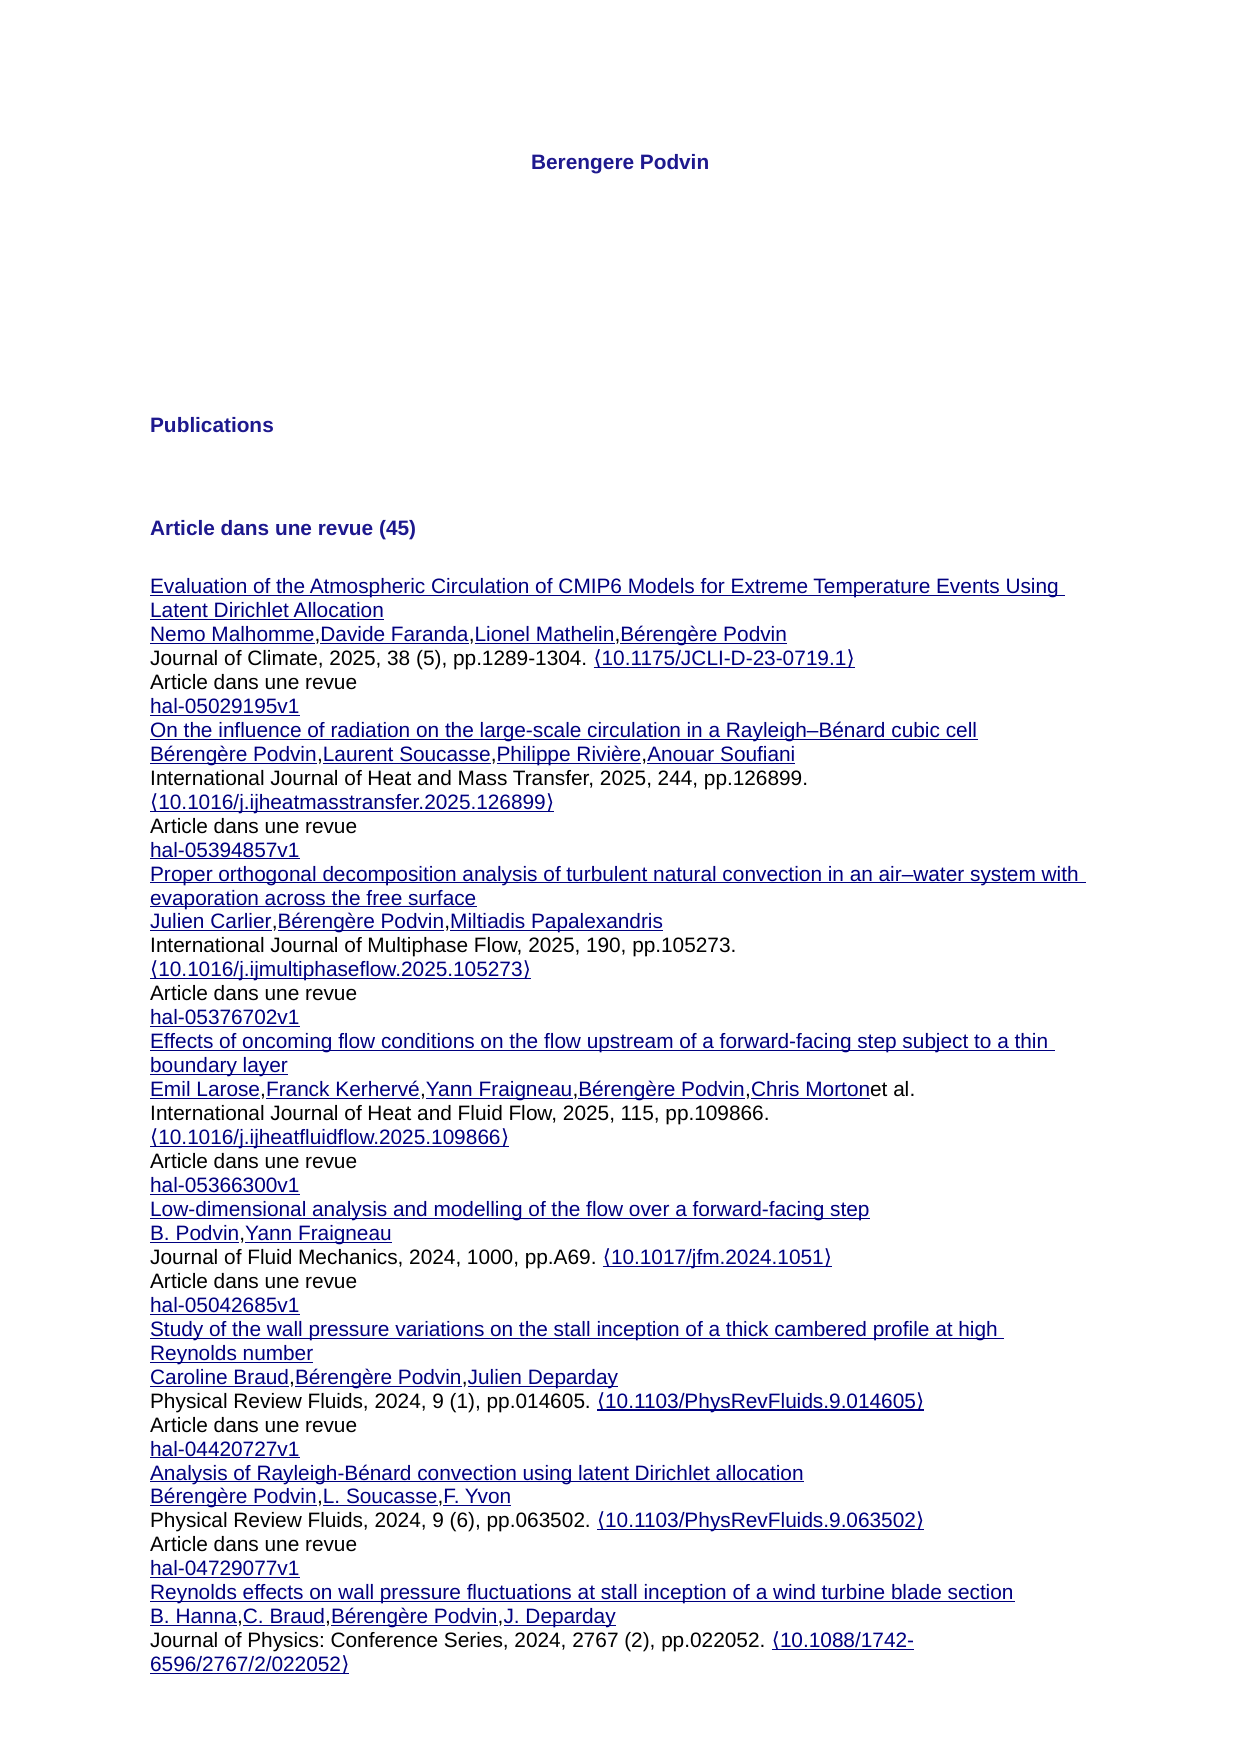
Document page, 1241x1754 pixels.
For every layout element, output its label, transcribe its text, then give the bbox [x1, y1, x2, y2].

table_cell Proper orthogonal decomposition analysis of turbulent natural convection in an air–water system with evaporation across the free surface Julien Carlier,Bérengère Podvin,Miltiadis Papalexandris International Journal of Multiphase Flow, 2025, 190, pp.105273. ⟨10.1016/j.ijmultiphaseflow.2025.105273⟩ Article dans une revue hal-05376702v1 [150, 861, 1090, 1029]
table_cell Effects of oncoming flow conditions on the flow upstream of a forward-facing step subject to a thin boundary layer Emil Larose,Franck Kerhervé,Yann Fraigneau,Bérengère Podvin,Chris Mortonet al. International Journal of Heat and Fluid Flow, 2025, 115, pp.109866. ⟨10.1016/j.ijheatfluidflow.2025.109866⟩ Article dans une revue hal-05366300v1 [150, 1029, 1090, 1197]
table_cell Study of the wall pressure variations on the stall inception of a thick cambered profile at high Reynolds number Caroline Braud,Bérengère Podvin,Julien Deparday Physical Review Fluids, 2024, 9 (1), pp.014605. ⟨10.1103/PhysRevFluids.9.014605⟩ Article dans une revue hal-04420727v1 [150, 1317, 1090, 1460]
subtitle Publications [150, 412, 1090, 436]
subtitle Article dans une revue (45) [150, 516, 1090, 539]
table_header Evaluation of the Atmospheric Circulation of CMIP6 Models for Extreme Temperature Events Using Latent Dirichlet Allocation Nemo Malhomme,Davide Faranda,Lionel Mathelin,Bérengère Podvin Journal of Climate, 2025, 38 (5), pp.1289-1304. ⟨10.1175/JCLI-D-23-0719.1⟩ Article dans une revue hal-05029195v1 [150, 574, 1090, 718]
table_cell Low-dimensional analysis and modelling of the flow over a forward-facing step B. Podvin,Yann Fraigneau Journal of Fluid Mechanics, 2024, 1000, pp.A69. ⟨10.1017/jfm.2024.1051⟩ Article dans une revue hal-05042685v1 [150, 1197, 1090, 1317]
table_cell Reynolds effects on wall pressure fluctuations at stall inception of a wind turbine blade section B. Hanna,C. Braud,Bérengère Podvin,J. Deparday Journal of Physics: Conference Series, 2024, 2767 (2), pp.022052. ⟨10.1088/1742-6596/2767/2/022052⟩ [150, 1580, 1090, 1676]
subtitle Berengere Podvin [150, 150, 1090, 174]
table_cell On the influence of radiation on the large-scale circulation in a Rayleigh–Bénard cubic cell Bérengère Podvin,Laurent Soucasse,Philippe Rivière,Anouar Soufiani International Journal of Heat and Mass Transfer, 2025, 244, pp.126899. ⟨10.1016/j.ijheatmasstransfer.2025.126899⟩ Article dans une revue hal-05394857v1 [150, 718, 1090, 861]
table_cell Analysis of Rayleigh-Bénard convection using latent Dirichlet allocation Bérengère Podvin,L. Soucasse,F. Yvon Physical Review Fluids, 2024, 9 (6), pp.063502. ⟨10.1103/PhysRevFluids.9.063502⟩ Article dans une revue hal-04729077v1 [150, 1460, 1090, 1580]
